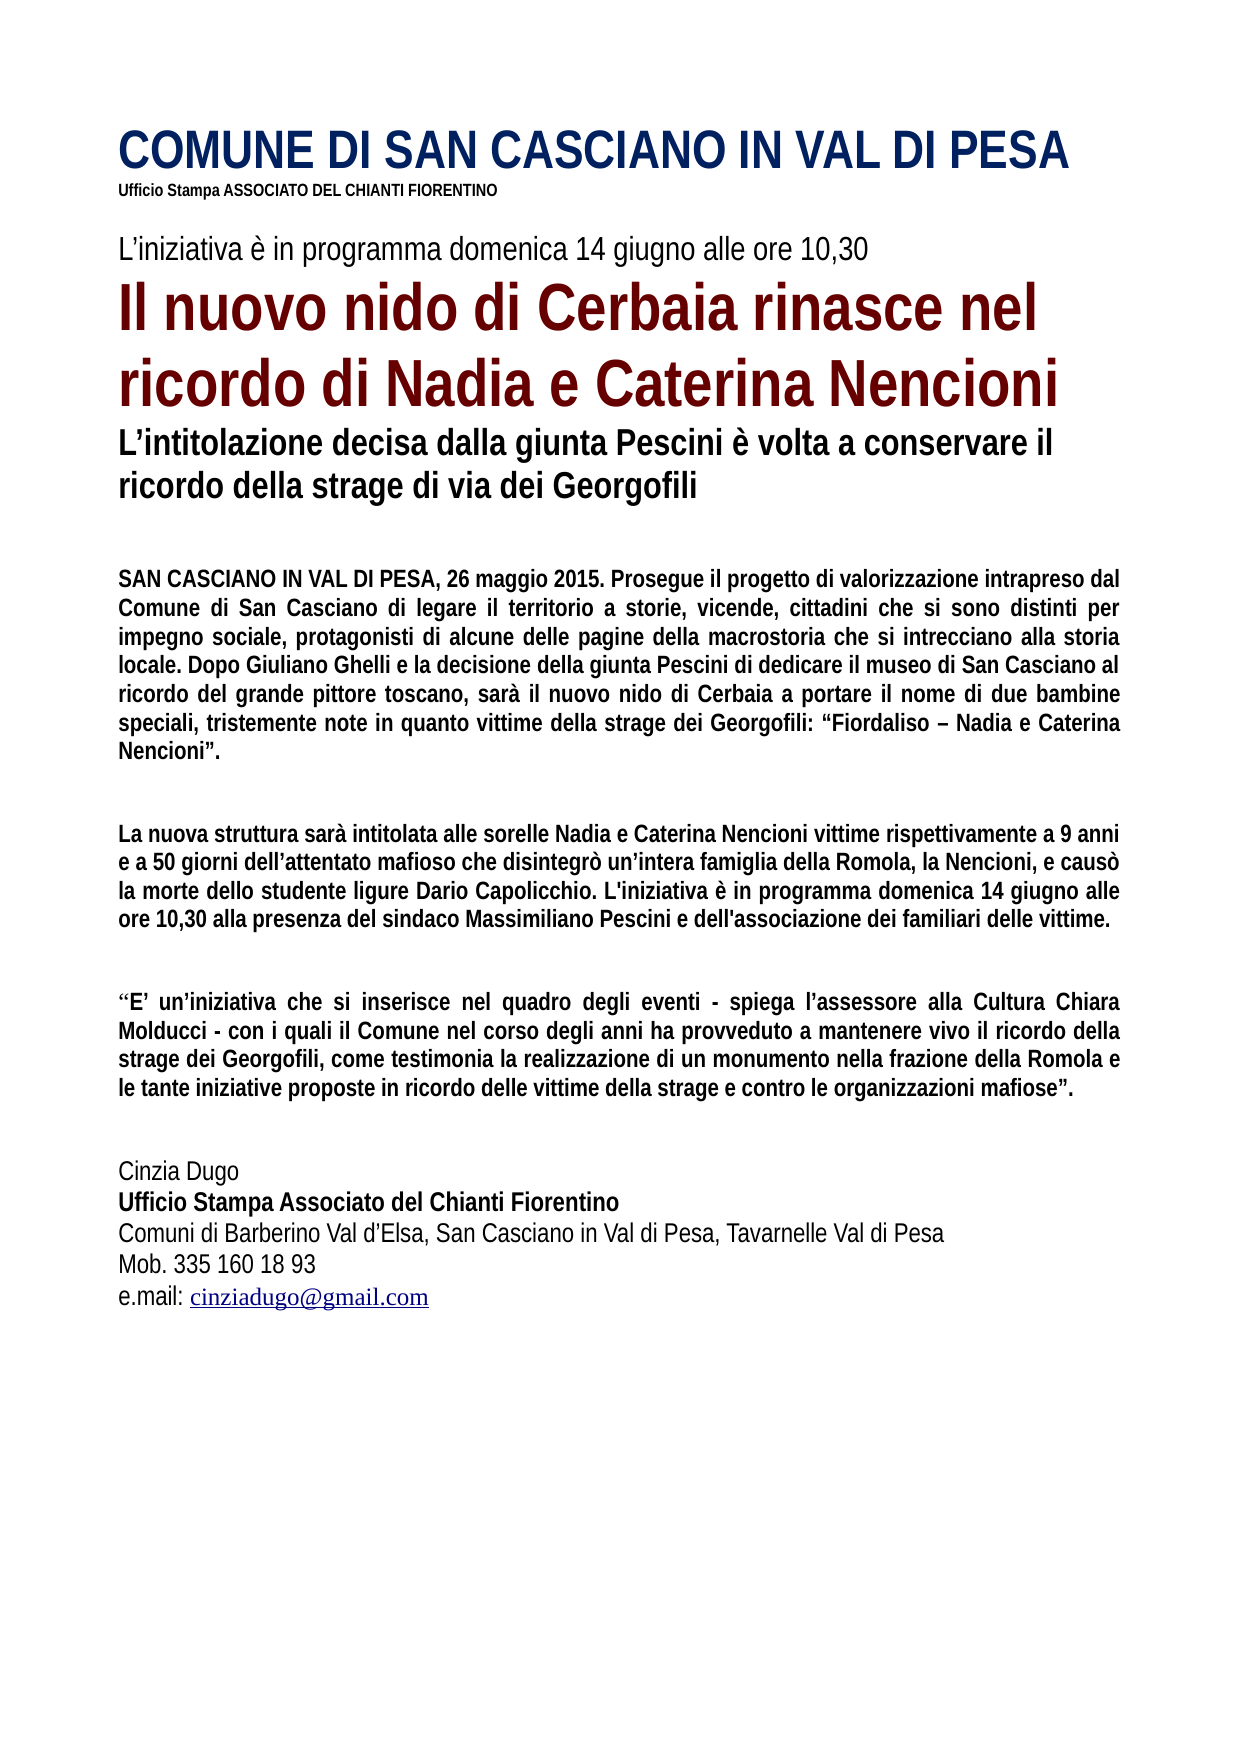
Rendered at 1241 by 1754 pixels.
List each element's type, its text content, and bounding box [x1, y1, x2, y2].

text L’intitolazione decisa dalla giunta Pescini è volta a conservare il ricordo della strage di via dei Georgofili [118, 421, 1122, 507]
text e.mail: cinziadugo@gmail.com [118, 1279, 1122, 1311]
text COMUNE DI SAN CASCIANO IN VAL DI PESA [118, 118, 1122, 180]
text Ufficio Stampa Associato del Chianti Fiorentino [118, 1186, 1122, 1217]
text L’iniziativa è in programma domenica 14 giugno alle ore 10,30 [118, 229, 1122, 268]
text SAN CASCIANO IN VAL DI PESA, 26 maggio 2015. Prosegue il progetto di valorizzazione intrapreso dal Comune di San Casciano di legare il territorio a storie, vicende, cittadini che si sono distinti per impegno sociale, protagonisti di alcune delle pagine della macrostoria che si intrecciano alla storia locale. Dopo Giuliano Ghelli e la decisione della giunta Pescini di dedicare il museo di San Casciano al ricordo del grande pittore toscano, sarà il nuovo nido di Cerbaia a portare il nome di due bambine speciali, tristemente note in quanto vittime della strage dei Georgofili: “Fiordaliso – Nadia e Caterina Nencioni”. [118, 564, 1122, 765]
text “E’ un’iniziativa che si inserisce nel quadro degli eventi - spiega l’assessore alla Cultura Chiara Molducci - con i quali il Comune nel corso degli anni ha provveduto a mantenere vivo il ricordo della strage dei Georgofili, come testimonia la realizzazione di un monumento nella frazione della Romola e le tante iniziative proposte in ricordo delle vittime della strage e contro le organizzazioni mafiose”. [118, 987, 1122, 1102]
text Ufficio Stampa ASSOCIATO DEL CHIANTI FIORENTINO [118, 180, 1122, 201]
text La nuova struttura sarà intitolata alle sorelle Nadia e Caterina Nencioni vittime rispettivamente a 9 anni e a 50 giorni dell’attentato mafioso che disintegrò un’intera famiglia della Romola, la Nencioni, e causò la morte dello studente ligure Dario Capolicchio. L'iniziativa è in programma domenica 14 giugno alle ore 10,30 alla presenza del sindaco Massimiliano Pescini e dell'associazione dei familiari delle vittime. [118, 818, 1122, 933]
text Cinzia Dugo [118, 1155, 1122, 1186]
text Comuni di Barberino Val d’Elsa, San Casciano in Val di Pesa, Tavarnelle Val di Pesa [118, 1217, 1122, 1248]
text Mob. 335 160 18 93 [118, 1248, 1122, 1279]
text Il nuovo nido di Cerbaia rinasce nel ricordo di Nadia e Caterina Nencioni [118, 268, 1122, 421]
